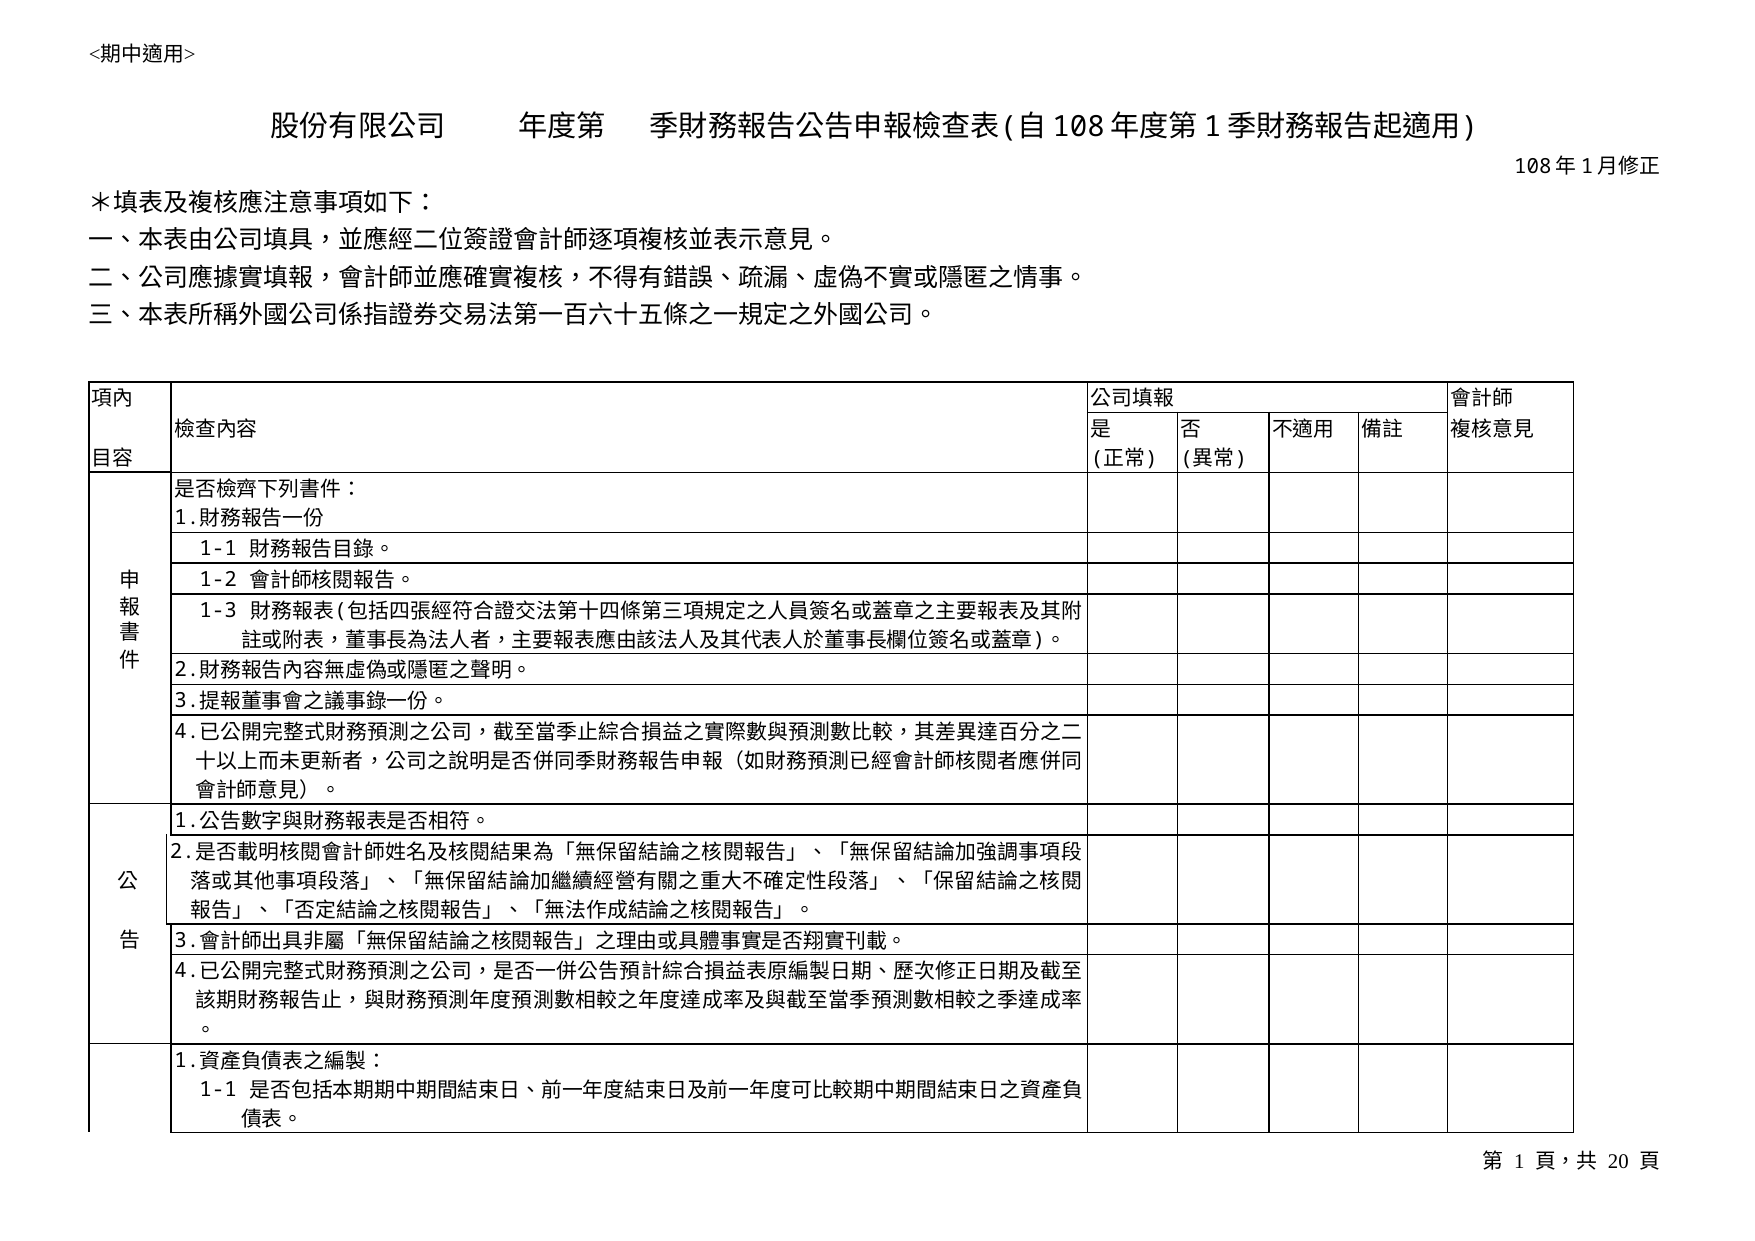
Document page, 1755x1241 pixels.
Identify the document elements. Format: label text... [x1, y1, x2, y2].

table_cell [1088, 955, 1177, 1043]
table_cell [1270, 564, 1358, 593]
table_cell [1088, 925, 1177, 954]
table_cell 公 [90, 834, 166, 923]
table_cell 2.是否載明核閱會計師姓名及核閱結果為「無保留結論之核閱報告」、「無保留結論加強調事項段落或其他事項段落」、「無保留結論加繼續經營有關之重大不確定性段落」、「保留結論之核閱報告」、「否定結論之核閱報告」、「無法作成結論之核閱報告」。 [167, 834, 1087, 923]
table_cell 備註 [1359, 413, 1447, 471]
table_cell [90, 531, 170, 562]
table_cell 1.公告數字與財務報表是否相符。 [172, 805, 1087, 834]
table_cell 告 [90, 923, 170, 1043]
table_cell 目容 [90, 412, 170, 471]
text 股份有限公司 年度第 季財務報告公告申報檢查表(自108年度第1季財務報告起適用) [89, 106, 1660, 144]
table_cell [1359, 716, 1447, 803]
table_cell [1270, 595, 1358, 653]
table_cell [1359, 564, 1447, 593]
table_cell [1359, 955, 1447, 1043]
table_cell 2.財務報告內容無虛偽或隱匿之聲明。 [172, 654, 1087, 683]
table_cell [1088, 1045, 1177, 1132]
table_cell 3.會計師出具非屬「無保留結論之核閱報告」之理由或具體事實是否翔實刊載。 [172, 925, 1087, 954]
table_cell [1448, 654, 1573, 683]
table_cell [1448, 955, 1573, 1043]
table_cell [1359, 836, 1447, 923]
table_cell [1270, 654, 1358, 683]
table_cell [1178, 473, 1268, 531]
table_cell [1178, 654, 1268, 683]
table_cell [1270, 716, 1358, 803]
table_cell [1178, 685, 1268, 714]
table_cell [1178, 533, 1268, 562]
table_cell [1448, 805, 1573, 834]
table_cell [1178, 595, 1268, 653]
table_cell 報 書 件 [90, 593, 170, 714]
table_cell 1-3 財務報表(包括四張經符合證交法第十四條第三項規定之人員簽名或蓋章之主要報表及其附註或附表，董事長為法人者，主要報表應由該法人及其代表人於董事長欄位簽名或蓋章)。 [172, 595, 1087, 653]
table_cell [1448, 533, 1573, 562]
table_cell [1178, 564, 1268, 593]
table_cell [1270, 533, 1358, 562]
table_cell 是 (正常) [1088, 413, 1177, 471]
table_cell [1178, 1045, 1268, 1132]
table_cell [1448, 836, 1573, 923]
table_cell 否 (異常) [1178, 413, 1268, 471]
table_cell 3.提報董事會之議事錄一份。 [172, 685, 1087, 714]
table_cell [1270, 805, 1358, 834]
table_cell [1178, 925, 1268, 954]
table_cell [1359, 533, 1447, 562]
table_cell [1088, 595, 1177, 653]
table_cell [1088, 533, 1177, 562]
table_cell 1-2 會計師核閱報告。 [172, 564, 1087, 593]
table_cell 是否檢齊下列書件： 1.財務報告一份 [172, 473, 1087, 531]
table_cell 檢查內容 [172, 412, 1087, 471]
table_cell [1359, 595, 1447, 653]
table_cell [1448, 595, 1573, 653]
table_cell [1270, 955, 1358, 1043]
table_cell [1270, 925, 1358, 954]
table_cell [1448, 716, 1573, 803]
table_cell 申 [90, 562, 170, 593]
table_cell [1448, 685, 1573, 714]
table_cell [90, 1044, 170, 1132]
table_cell [1270, 685, 1358, 714]
table_cell [1088, 654, 1177, 683]
text 一、本表由公司填具，並應經二位簽證會計師逐項複核並表示意見。 [89, 219, 1660, 256]
table_cell [1088, 716, 1177, 803]
table_cell 不適用 [1270, 413, 1358, 471]
table_cell 1.資產負債表之編製： 1-1 是否包括本期期中期間結束日、前一年度結束日及前一年度可比較期中期間結束日之資產負債表。 [172, 1045, 1087, 1132]
table_cell [1359, 1045, 1447, 1132]
table_cell [1178, 805, 1268, 834]
table_cell [90, 804, 170, 834]
table_cell [1178, 955, 1268, 1043]
table_cell [1088, 473, 1177, 531]
table_cell 1-1 財務報告目錄。 [172, 533, 1087, 562]
table_cell 4.已公開完整式財務預測之公司，截至當季止綜合損益之實際數與預測數比較，其差異達百分之二十以上而未更新者，公司之說明是否併同季財務報告申報（如財務預測已經會計師核閱者應併同會計師意見）。 [172, 716, 1087, 803]
table_cell [1359, 685, 1447, 714]
table_cell [1359, 805, 1447, 834]
table_cell [1448, 473, 1573, 531]
table_cell [90, 714, 170, 803]
table_cell 複核意見 [1448, 412, 1573, 471]
table_cell [1088, 836, 1177, 923]
table_cell [1270, 836, 1358, 923]
table_cell [1088, 685, 1177, 714]
table_cell [1448, 1045, 1573, 1132]
table_cell [1359, 925, 1447, 954]
text 二、公司應據實填報，會計師並應確實複核，不得有錯誤、疏漏、虛偽不實或隱匿之情事。 [89, 256, 1660, 294]
text 108年1月修正 [89, 144, 1660, 181]
table_cell [90, 473, 170, 531]
table_cell [1359, 473, 1447, 531]
text ＊填表及複核應注意事項如下： [89, 181, 1660, 219]
table_header 項內 [90, 383, 170, 412]
table_cell 4.已公開完整式財務預測之公司，是否一併公告預計綜合損益表原編製日期、歷次修正日期及截至該期財務報告止，與財務預測年度預測數相較之年度達成率及與截至當季預測數相較之季達成率。 [172, 955, 1087, 1043]
table_cell [1178, 836, 1268, 923]
table_cell [1359, 654, 1447, 683]
table_header 公司填報 [1088, 383, 1447, 412]
table_cell [1448, 564, 1573, 593]
text 三、本表所稱外國公司係指證券交易法第一百六十五條之一規定之外國公司。 [89, 294, 1660, 331]
table_cell [1088, 564, 1177, 593]
table_header [172, 383, 1087, 412]
table_header 會計師 [1448, 383, 1573, 412]
table_cell [1178, 716, 1268, 803]
table_cell [1448, 925, 1573, 954]
table_cell [1088, 805, 1177, 834]
table_cell [1270, 473, 1358, 531]
table_cell [1270, 1045, 1358, 1132]
